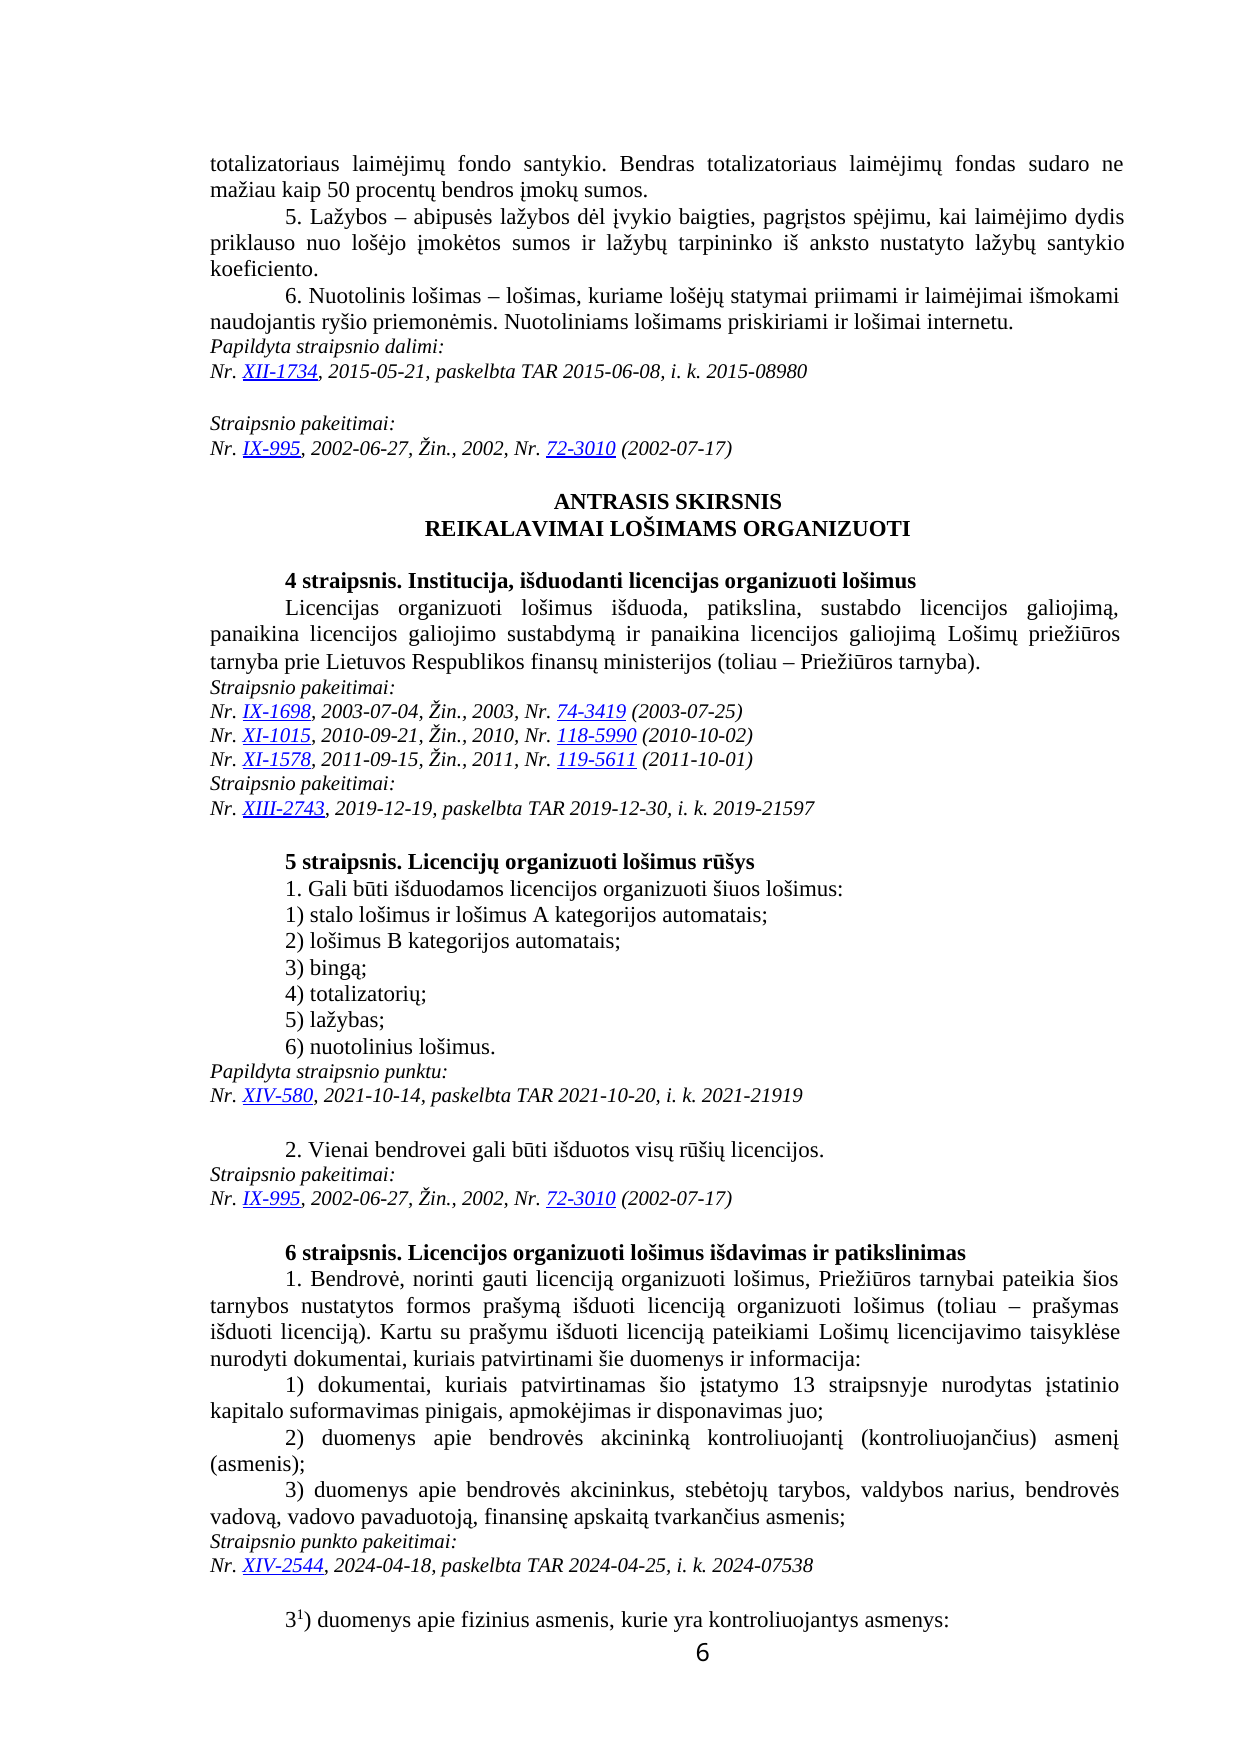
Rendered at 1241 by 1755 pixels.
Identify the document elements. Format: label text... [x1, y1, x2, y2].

text 3) bingą; [210, 954, 1126, 980]
text 3) duomenys apie bendrovės akcininkus, stebėtojų tarybos, valdybos narius, bendrovės vadovą, vadovo pavaduotoją, finansinę apskaitą tvarkančius asmenis; [210, 1476, 1120, 1529]
text 1) dokumentai, kuriais patvirtinamas šio įstatymo 13 straipsnyje nurodytas įstatinio kapitalo suformavimas pinigais, apmokėjimas ir disponavimas juo; [210, 1371, 1120, 1424]
text Nr. IX-995, 2002-06-27, Žin., 2002, Nr. 72-3010 (2002-07-17) [210, 1186, 1126, 1210]
text REIKALAVIMAI LOŠIMAMS ORGANIZUOTI [210, 514, 1126, 541]
text 6) nuotolinius lošimus. [210, 1033, 1120, 1059]
text 5. Lažybos – abipusės lažybos dėl įvykio baigties, pagrįstos spėjimu, kai laimėjimo dydis priklauso nuo lošėjo įmokėtos sumos ir lažybų tarpininko iš anksto nustatyto lažybų santykio koeficiento. [210, 203, 1126, 282]
text Nr. XIII-2743, 2019-12-19, paskelbta TAR 2019-12-30, i. k. 2019-21597 [210, 795, 1120, 819]
text Nr. XI-1015, 2010-09-21, Žin., 2010, Nr. 118-5990 (2010-10-02) [210, 723, 1120, 747]
text 2) duomenys apie bendrovės akcininką kontroliuojantį (kontroliuojančius) asmenį (asmenis); [210, 1424, 1120, 1476]
text Nr. IX-995, 2002-06-27, Žin., 2002, Nr. 72-3010 (2002-07-17) [210, 435, 1126, 459]
text 6. Nuotolinis lošimas – lošimas, kuriame lošėjų statymai priimami ir laimėjimai išmokami naudojantis ryšio priemonėmis. Nuotoliniams lošimams priskiriami ir lošimai internetu. [210, 282, 1120, 334]
text Nr. XIV-2544, 2024-04-18, paskelbta TAR 2024-04-25, i. k. 2024-07538 [210, 1553, 1120, 1577]
text 6 straipsnis. Licencijos organizuoti lošimus išdavimas ir patikslinimas [210, 1239, 1120, 1266]
text 1) stalo lošimus ir lošimus A kategorijos automatais; [210, 901, 1126, 927]
text totalizatoriaus laimėjimų fondo santykio. Bendras totalizatoriaus laimėjimų fondas sudaro ne mažiau kaip 50 procentų bendros įmokų sumos. [210, 150, 1126, 203]
text Nr. XII-1734, 2015-05-21, paskelbta TAR 2015-06-08, i. k. 2015-08980 [210, 358, 1120, 383]
text Nr. IX-1698, 2003-07-04, Žin., 2003, Nr. 74-3419 (2003-07-25) [210, 699, 1120, 723]
text 5 straipsnis. Licencijų organizuoti lošimus rūšys [210, 848, 1126, 874]
text Papildyta straipsnio punktu: [210, 1059, 1120, 1083]
text Nr. XIV-580, 2021-10-14, paskelbta TAR 2021-10-20, i. k. 2021-21919 [210, 1083, 1120, 1107]
text Papildyta straipsnio dalimi: [210, 334, 1120, 358]
text 4 straipsnis. Institucija, išduodanti licencijas organizuoti lošimus [210, 567, 1120, 594]
text Straipsnio punkto pakeitimai: [210, 1529, 1120, 1553]
text 2) lošimus B kategorijos automatais; [210, 927, 1126, 954]
text 2. Vienai bendrovei gali būti išduotos visų rūšių licencijos. [210, 1136, 1126, 1162]
text 1. Bendrovė, norinti gauti licenciją organizuoti lošimus, Priežiūros tarnybai pateikia šios tarnybos nustatytos formos prašymą išduoti licenciją organizuoti lošimus (toliau – prašymas išduoti licenciją). Kartu su prašymu išduoti licenciją pateikiami Lošimų licencijavimo taisyklėse nurodyti dokumentai, kuriais patvirtinami šie duomenys ir informacija: [210, 1266, 1120, 1371]
text Straipsnio pakeitimai: [210, 1162, 1126, 1186]
text Straipsnio pakeitimai: [210, 771, 1120, 795]
text Licencijas organizuoti lošimus išduoda, patikslina, sustabdo licencijos galiojimą, panaikina licencijos galiojimo sustabdymą ir panaikina licencijos galiojimą Lošimų priežiūros tarnyba prie Lietuvos Respublikos finansų ministerijos (toliau – Priežiūros tarnyba). [210, 594, 1120, 675]
text 4) totalizatorių; [210, 980, 1126, 1006]
text Straipsnio pakeitimai: [210, 675, 1120, 699]
text 31) duomenys apie fizinius asmenis, kurie yra kontroliuojantys asmenys: [210, 1606, 1120, 1632]
text Straipsnio pakeitimai: [210, 411, 1126, 435]
text ANTRASIS SKIRSNIS [210, 488, 1126, 514]
text 1. Gali būti išduodamos licencijos organizuoti šiuos lošimus: [210, 874, 1126, 901]
text Nr. XI-1578, 2011-09-15, Žin., 2011, Nr. 119-5611 (2011-10-01) [210, 747, 1120, 771]
text 5) lažybas; [210, 1006, 1126, 1033]
